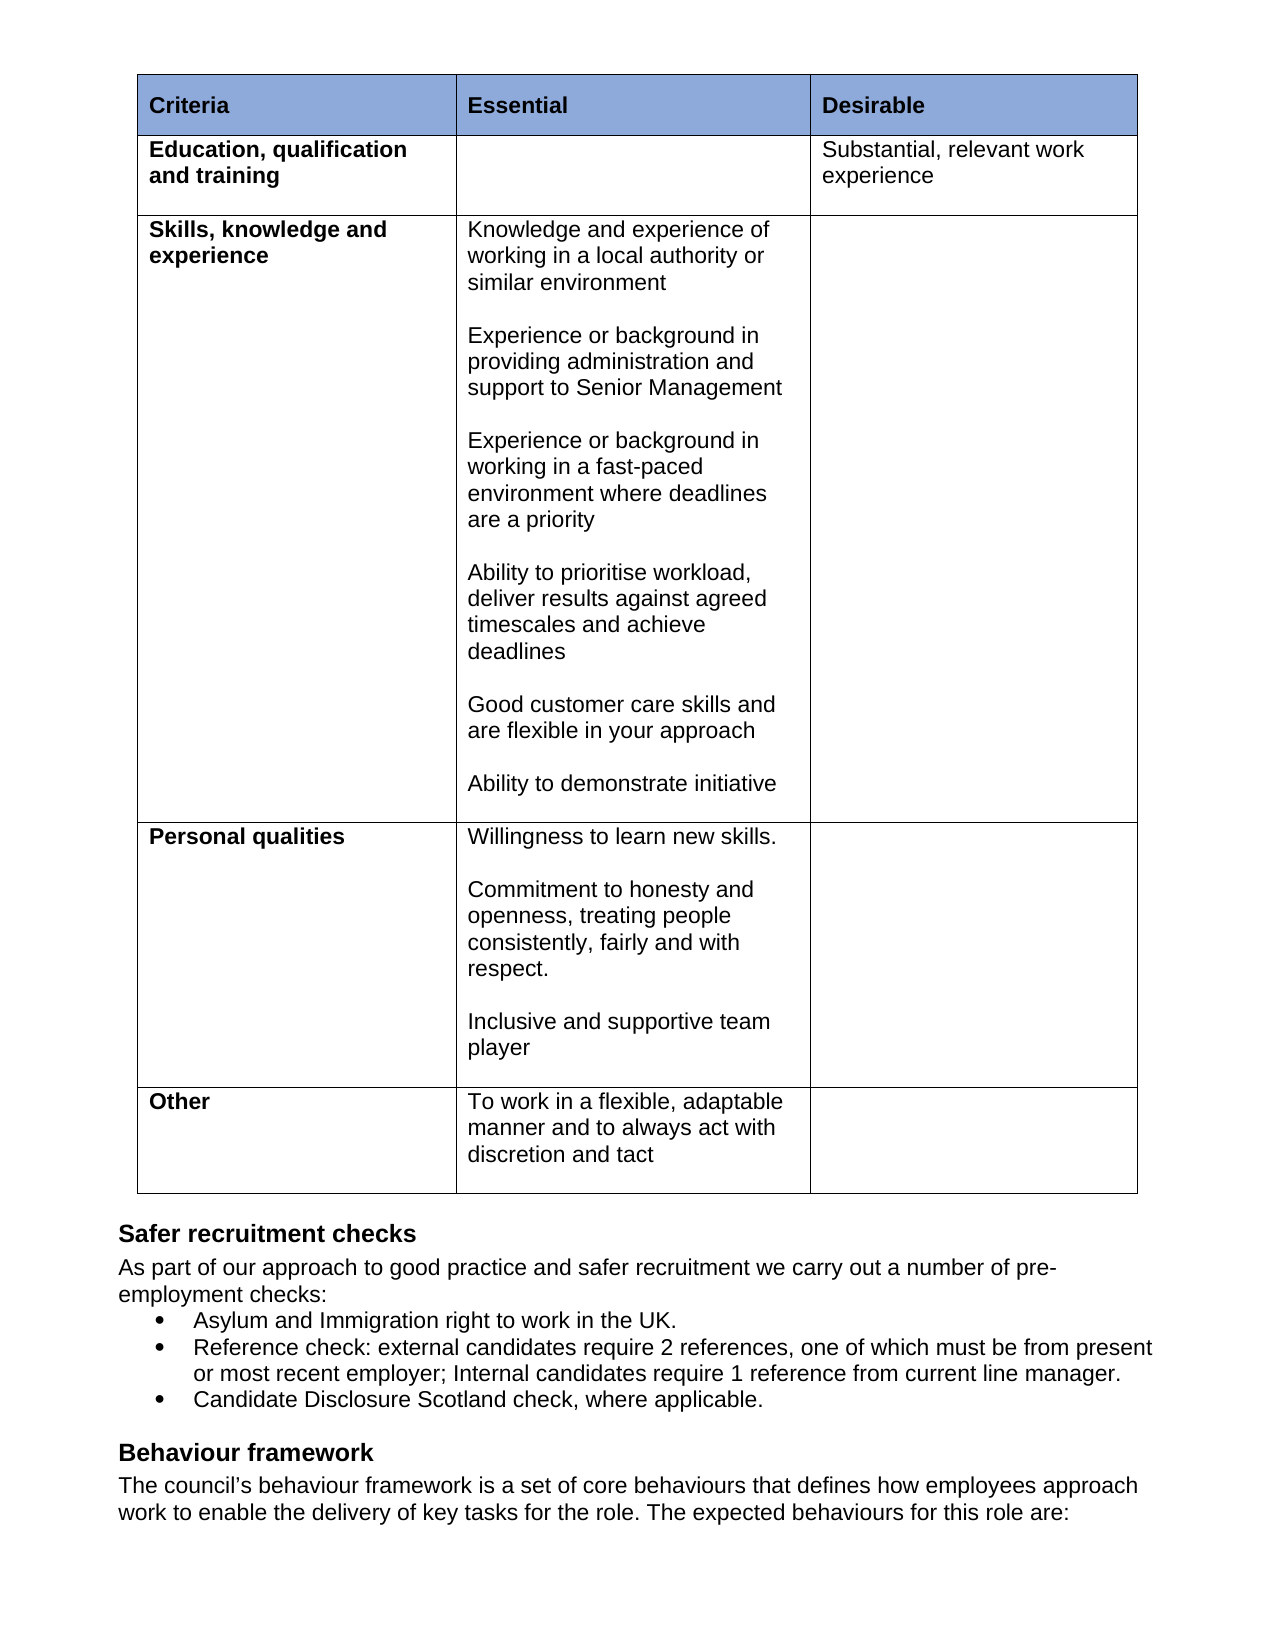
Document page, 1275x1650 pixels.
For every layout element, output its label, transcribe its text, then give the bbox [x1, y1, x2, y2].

table_header Criteria [138, 75, 456, 135]
table_header Desirable [811, 75, 1137, 135]
table_cell [811, 1088, 1137, 1193]
table_cell Substantial, relevant work experience [811, 136, 1137, 215]
table_cell Skills, knowledge and experience [138, 216, 456, 822]
list Candidate Disclosure Scotland check, where applicable. [156, 1386, 1157, 1412]
table_cell Personal qualities [138, 823, 456, 1087]
subtitle Safer recruitment checks [118, 1219, 1157, 1248]
table_cell To work in a flexible, adaptable manner and to always act with discretion and tact [457, 1088, 810, 1193]
list Reference check: external candidates require 2 references, one of which must be from present or most recent employer; Internal candidates require 1 reference from current line manager. [156, 1333, 1157, 1386]
subtitle Behaviour framework [118, 1437, 1157, 1466]
table_header Essential [457, 75, 810, 135]
table_cell [811, 216, 1137, 822]
table_cell Knowledge and experience of working in a local authority or similar environment Experience or background in providing administration and support to Senior Management Experience or background in working in a fast-paced environment where deadlines are a priority Ability to prioritise workload, deliver results against agreed timescales and achieve deadlines Good customer care skills and are flexible in your approach Ability to demonstrate initiative [457, 216, 810, 822]
table_cell Willingness to learn new skills. Commitment to honesty and openness, treating people consistently, fairly and with respect. Inclusive and supportive team player [457, 823, 810, 1087]
table_cell Education, qualification and training [138, 136, 456, 215]
table_cell [457, 136, 810, 215]
list Asylum and Immigration right to work in the UK. [156, 1307, 1157, 1333]
table_cell Other [138, 1088, 456, 1193]
text As part of our approach to good practice and safer recruitment we carry out a number of pre-employment checks: [118, 1254, 1157, 1307]
text The council’s behaviour framework is a set of core behaviours that defines how employees approach work to enable the delivery of key tasks for the role. The expected behaviours for this role are: [118, 1472, 1157, 1525]
table_cell [811, 823, 1137, 1087]
